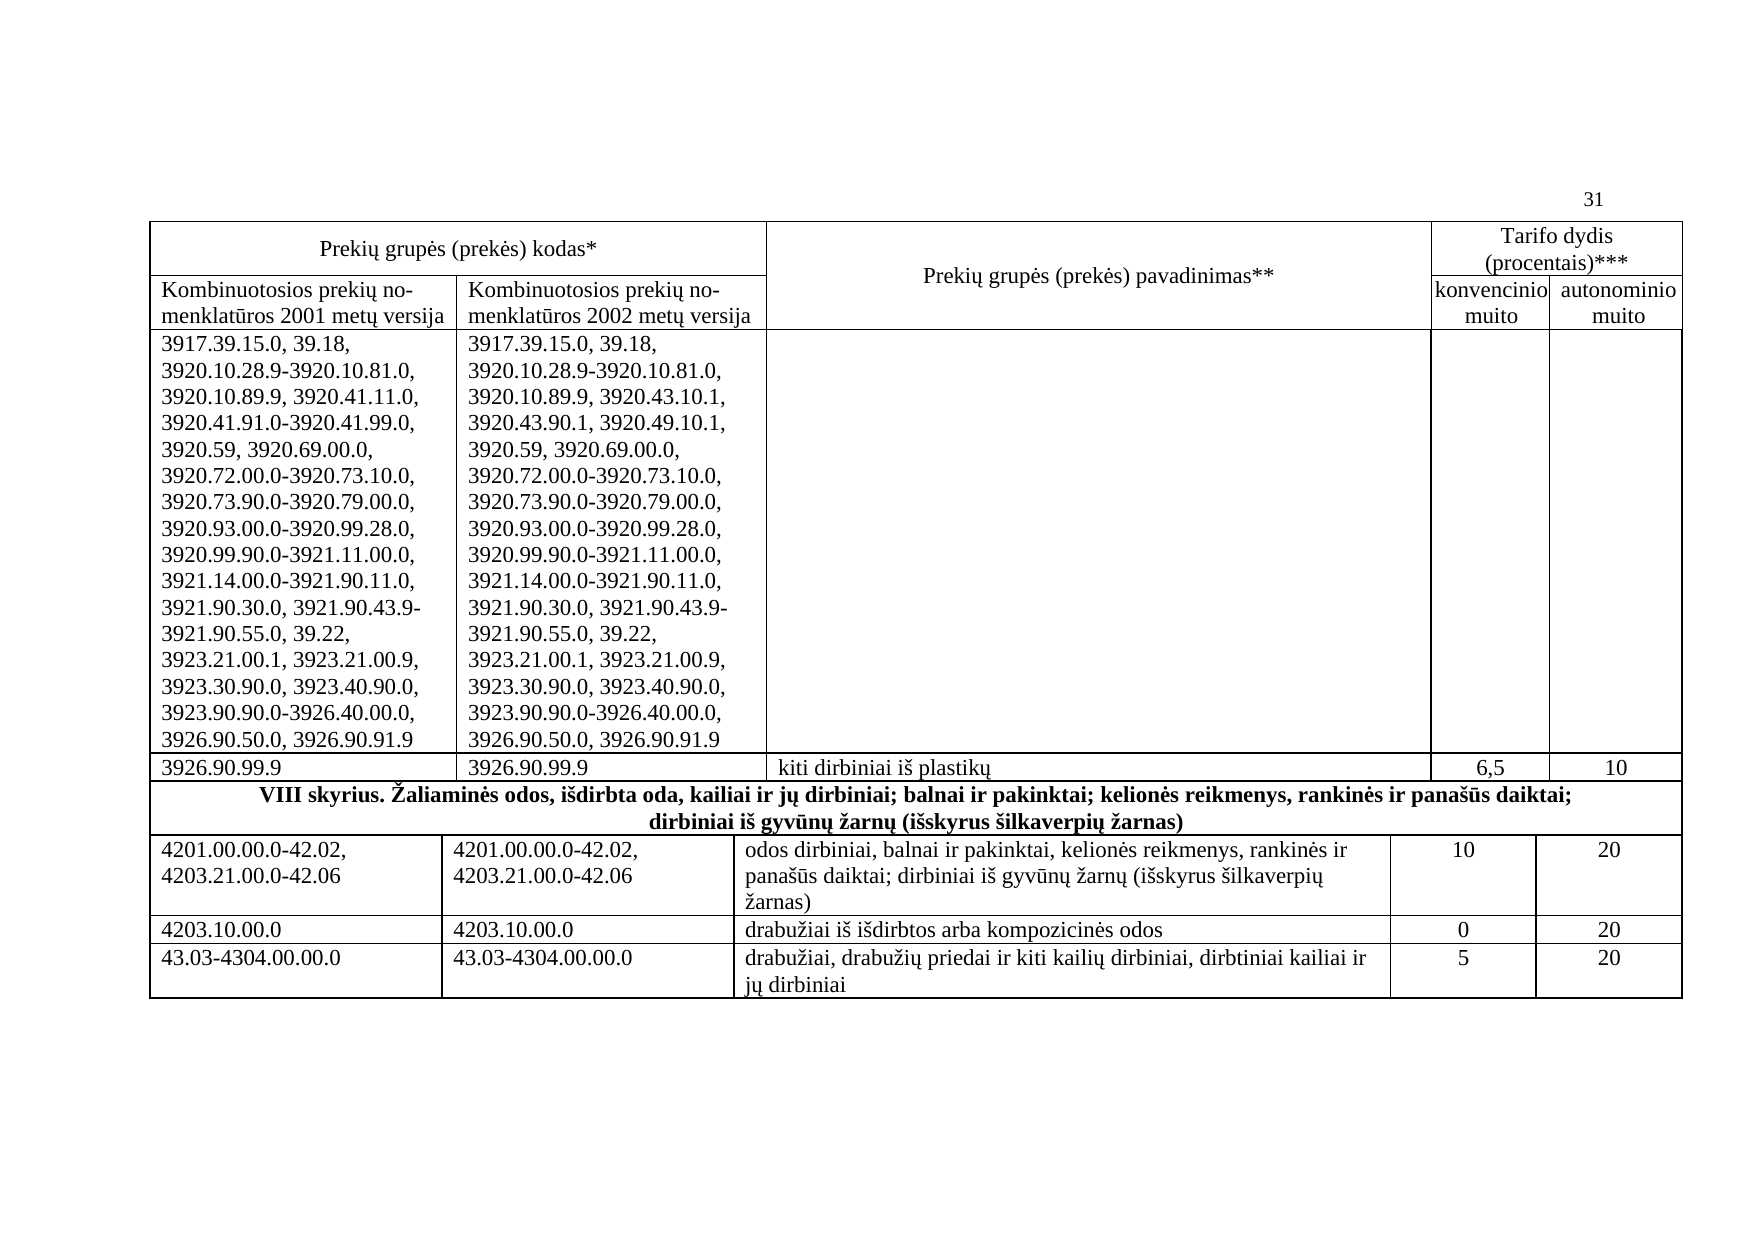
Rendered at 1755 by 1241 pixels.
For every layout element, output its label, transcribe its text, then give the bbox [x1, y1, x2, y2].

table_header Prekių grupės (prekės) kodas* [151, 222, 766, 275]
table_cell 10 [1391, 836, 1535, 915]
table_cell 10 [1550, 754, 1681, 780]
table_cell 43.03-4304.00.00.0 [443, 944, 733, 997]
table_cell [767, 330, 1430, 752]
table_cell 20 [1537, 916, 1681, 943]
table_cell 3917.39.15.0, 39.18, 3920.10.28.9-3920.10.81.0, 3920.10.89.9, 3920.41.11.0, 3920.41.91.0-3920.41.99.0, 3920.59, 3920.69.00.0, 3920.72.00.0-3920.73.10.0, 3920.73.90.0-3920.79.00.0, 3920.93.00.0-3920.99.28.0, 3920.99.90.0-3921.11.00.0, 3921.14.00.0-3921.90.11.0, 3921.90.30.0, 3921.90.43.9-3921.90.55.0, 39.22, 3923.21.00.1, 3923.21.00.9, 3923.30.90.0, 3923.40.90.0, 3923.90.90.0-3926.40.00.0, 3926.90.50.0, 3926.90.91.9 [151, 330, 456, 752]
table_cell autonominio muito [1550, 276, 1682, 329]
table_cell konvencinio muito [1432, 276, 1549, 329]
table_cell 4201.00.00.0-42.02, 4203.21.00.0-42.06 [151, 836, 441, 915]
table_cell kiti dirbiniai iš plastikų [767, 754, 1430, 780]
table_cell drabužiai, drabužių priedai ir kiti kailių dirbiniai, dirbtiniai kailiai ir jų dirbiniai [735, 944, 1390, 997]
table_cell Kombinuotosios prekių no-menklatūros 2001 metų versija [151, 276, 456, 329]
table_header Tarifo dydis (procentais)*** [1432, 222, 1682, 275]
table_cell 4201.00.00.0-42.02, 4203.21.00.0-42.06 [443, 836, 733, 915]
table_cell 43.03-4304.00.00.0 [151, 944, 441, 997]
table_cell drabužiai iš išdirbtos arba kompozicinės odos [735, 916, 1390, 943]
table_cell Kombinuotosios prekių no-menklatūros 2002 metų versija [457, 276, 766, 329]
table_cell 4203.10.00.0 [151, 916, 441, 943]
table_cell VIII skyrius. Žaliaminės odos, išdirbta oda, kailiai ir jų dirbiniai; balnai ir pakinktai; kelionės reikmenys, rankinės ir panašūs daiktai; dirbiniai iš gyvūnų žarnų (išskyrus šilkaverpių žarnas) [151, 782, 1681, 834]
table_header Prekių grupės (prekės) pavadinimas** [767, 222, 1431, 329]
table_cell 20 [1537, 836, 1681, 915]
table_cell 3926.90.99.9 [151, 754, 456, 780]
table_cell [1432, 330, 1549, 752]
table_cell 3917.39.15.0, 39.18, 3920.10.28.9-3920.10.81.0, 3920.10.89.9, 3920.43.10.1, 3920.43.90.1, 3920.49.10.1, 3920.59, 3920.69.00.0, 3920.72.00.0-3920.73.10.0, 3920.73.90.0-3920.79.00.0, 3920.93.00.0-3920.99.28.0, 3920.99.90.0-3921.11.00.0, 3921.14.00.0-3921.90.11.0, 3921.90.30.0, 3921.90.43.9-3921.90.55.0, 39.22, 3923.21.00.1, 3923.21.00.9, 3923.30.90.0, 3923.40.90.0, 3923.90.90.0-3926.40.00.0, 3926.90.50.0, 3926.90.91.9 [457, 330, 766, 752]
table_cell 0 [1391, 916, 1535, 943]
table_cell 6,5 [1432, 754, 1549, 780]
table_cell odos dirbiniai, balnai ir pakinktai, kelionės reikmenys, rankinės ir panašūs daiktai; dirbiniai iš gyvūnų žarnų (išskyrus šilkaverpių žarnas) [735, 836, 1390, 915]
table_cell 4203.10.00.0 [443, 916, 733, 943]
table_cell 5 [1391, 944, 1535, 997]
table_cell [1550, 330, 1681, 752]
table_cell 3926.90.99.9 [457, 754, 766, 780]
table_cell 20 [1537, 944, 1681, 997]
